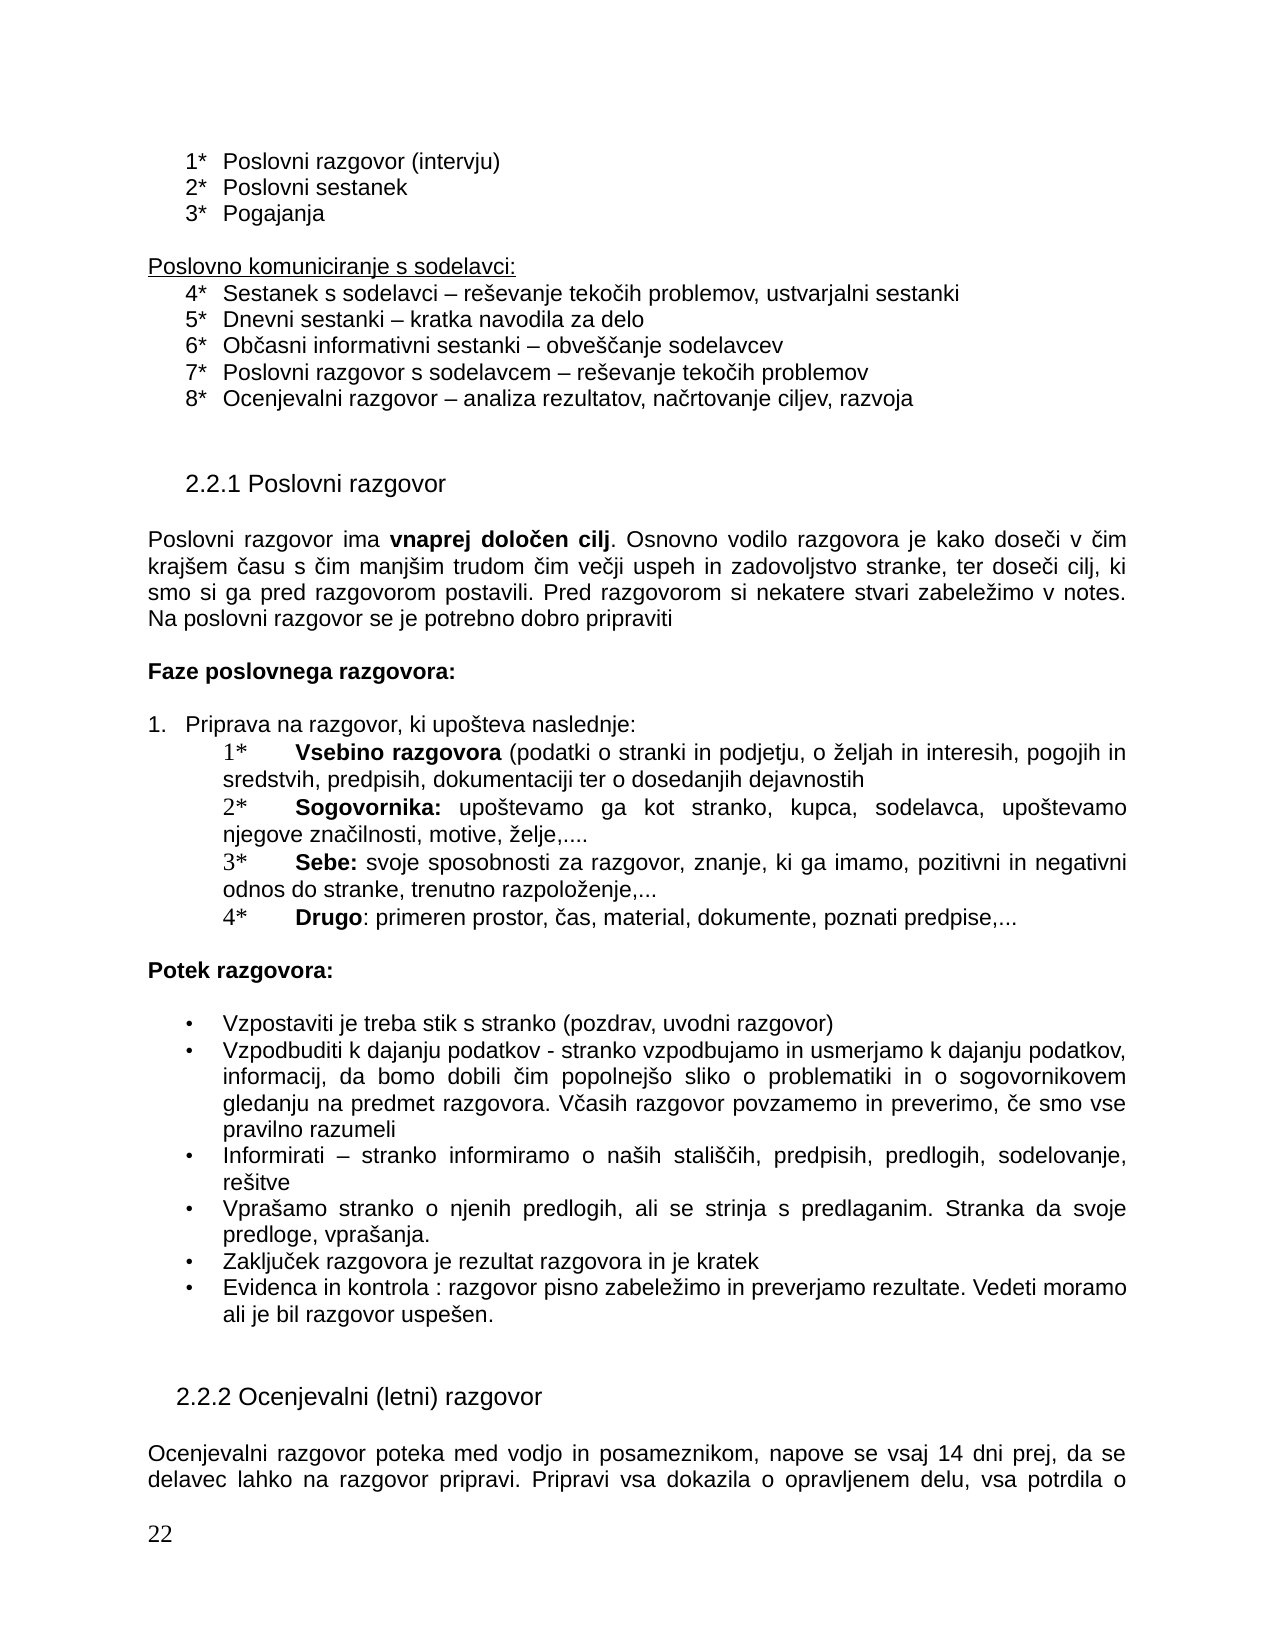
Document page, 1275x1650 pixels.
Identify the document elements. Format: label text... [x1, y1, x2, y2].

list Zaključek razgovora je rezultat razgovora in je kratek [185, 1248, 1127, 1274]
list Vzpodbuditi k dajanju podatkov - stranko vzpodbujamo in usmerjamo k dajanju podatkov, informacij, da bomo dobili čim popolnejšo sliko o problematiki in o sogovornikovem gledanju na predmet razgovora. Včasih razgovor povzamemo in preverimo, če smo vse pravilno razumeli [185, 1037, 1127, 1142]
list Informirati – stranko informiramo o naših stališčih, predpisih, predlogih, sodelovanje, rešitve [185, 1142, 1127, 1195]
list Evidenca in kontrola : razgovor pisno zabeležimo in preverjamo rezultate. Vedeti moramo ali je bil razgovor uspešen. [185, 1274, 1127, 1327]
list Drugo: primeren prostor, čas, material, dokumente, poznati predpise,... [223, 902, 1127, 931]
list Pogajanja [185, 200, 1127, 227]
list Potek razgovora: [148, 957, 1127, 984]
list Poslovni razgovor (intervju) [185, 148, 1127, 174]
list Sestanek s sodelavci – reševanje tekočih problemov, ustvarjalni sestanki [185, 279, 1127, 306]
text Poslovni razgovor ima vnaprej določen cilj. Osnovno vodilo razgovora je kako doseči v čim krajšem času s čim manjšim trudom čim večji uspeh in zadovoljstvo stranke, ter doseči cilj, ki smo si ga pred razgovorom postavili. Pred razgovorom si nekatere stvari zabeležimo v notes. Na poslovni razgovor se je potrebno dobro pripraviti [148, 526, 1127, 632]
list Poslovni sestanek [185, 174, 1127, 200]
list Vzpostaviti je treba stik s stranko (pozdrav, uvodni razgovor) [185, 1010, 1127, 1037]
list Poslovni razgovor s sodelavcem – reševanje tekočih problemov [185, 358, 1127, 385]
list Poslovno komuniciranje s sodelavci: [148, 253, 1127, 279]
subtitle 2.2.2 Ocenjevalni (letni) razgovor [176, 1382, 1127, 1411]
list Vprašamo stranko o njenih predlogih, ali se strinja s predlaganim. Stranka da svoje predloge, vprašanja. [185, 1195, 1127, 1248]
list Vsebino razgovora (podatki o stranki in podjetju, o željah in interesih, pogojih in sredstvih, predpisih, dokumentaciji ter o dosedanjih dejavnostih [223, 737, 1127, 792]
list Sogovornika: upoštevamo ga kot stranko, kupca, sodelavca, upoštevamo njegove značilnosti, motive, želje,.... [223, 792, 1127, 847]
list Dnevni sestanki – kratka navodila za delo [185, 306, 1127, 332]
subtitle 2.2.1 Poslovni razgovor [185, 469, 1127, 497]
list Priprava na razgovor, ki upošteva naslednje: [148, 711, 1127, 737]
list Ocenjevalni razgovor – analiza rezultatov, načrtovanje ciljev, razvoja [185, 385, 1127, 411]
text Faze poslovnega razgovora: [148, 658, 1127, 684]
text Ocenjevalni razgovor poteka med vodjo in posameznikom, napove se vsaj 14 dni prej, da se delavec lahko na razgovor pripravi. Pripravi vsa dokazila o opravljenem delu, vsa potrdila o [148, 1440, 1127, 1492]
list Občasni informativni sestanki – obveščanje sodelavcev [185, 332, 1127, 358]
list Sebe: svoje sposobnosti za razgovor, znanje, ki ga imamo, pozitivni in negativni odnos do stranke, trenutno razpoloženje,... [223, 847, 1127, 902]
